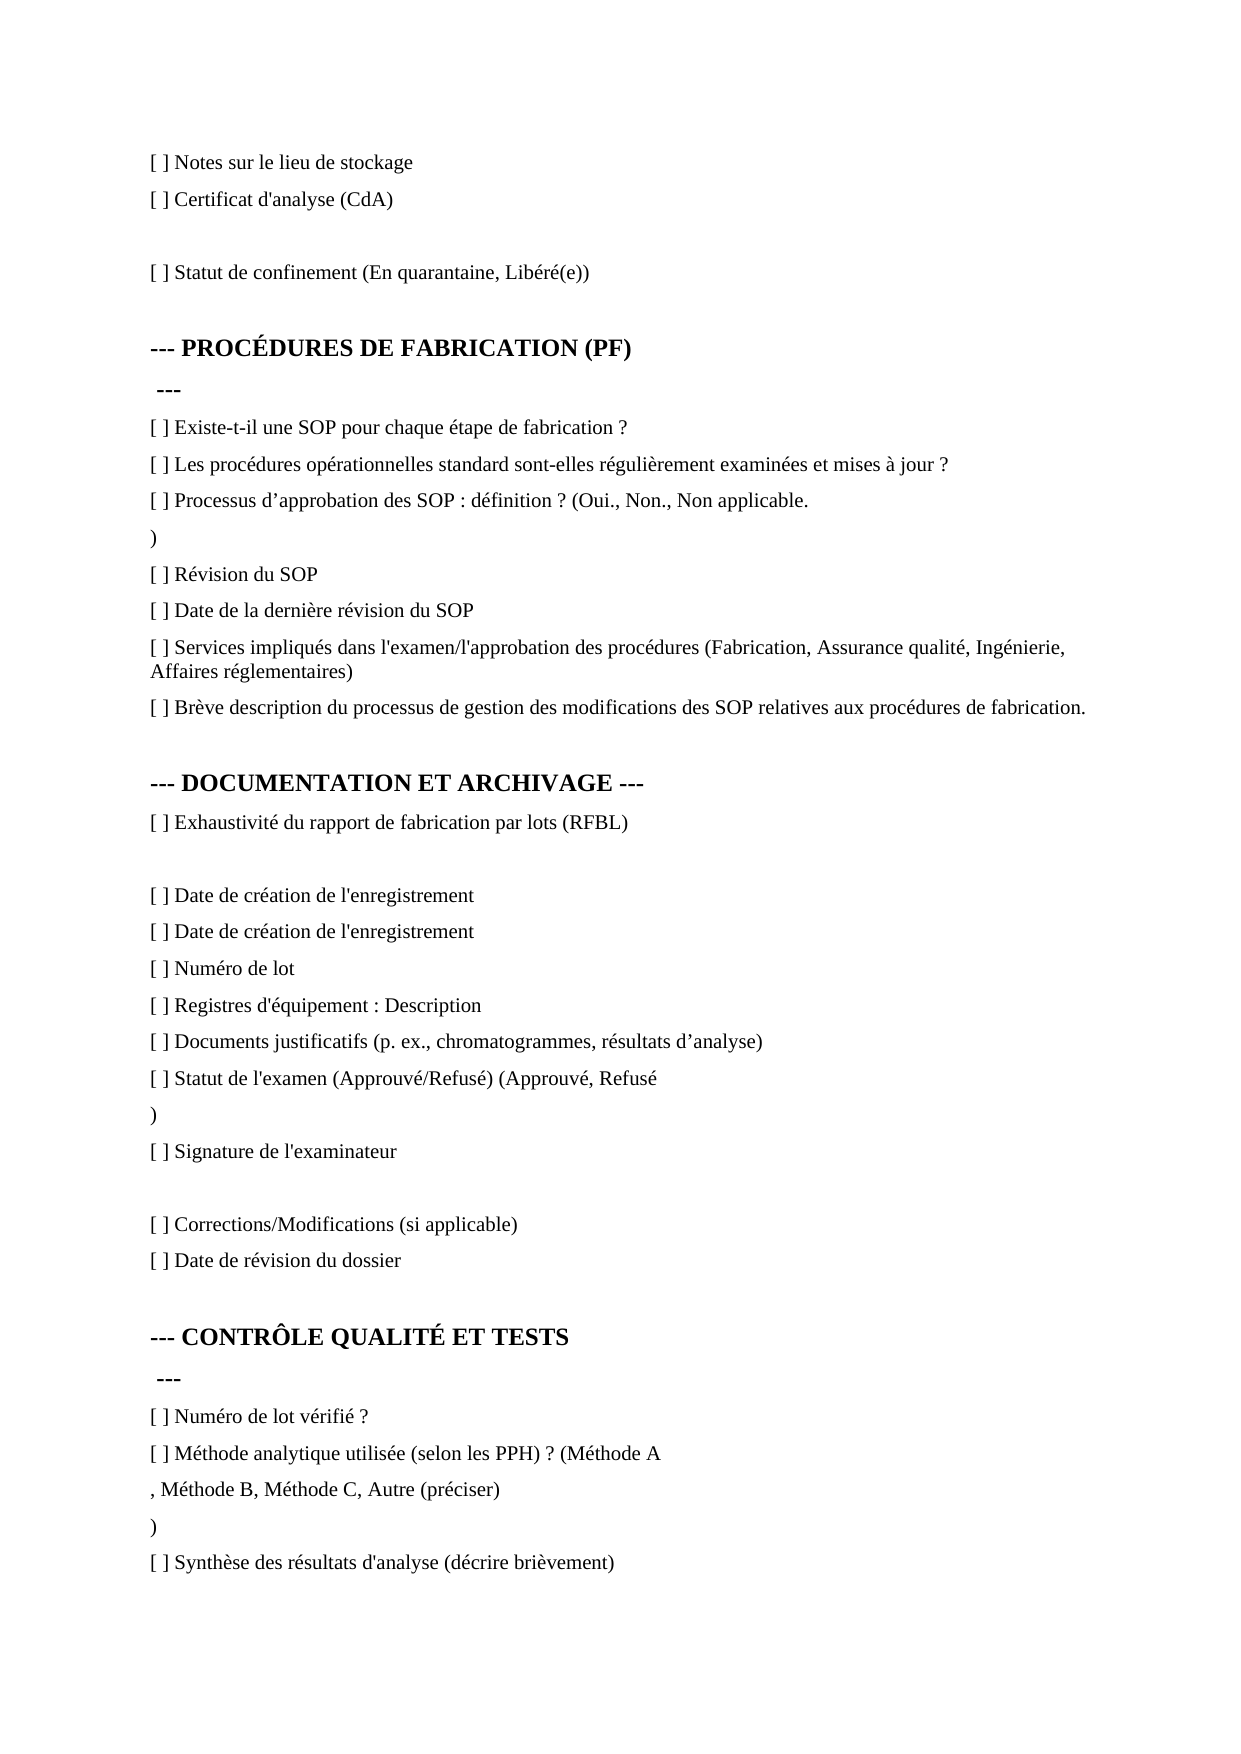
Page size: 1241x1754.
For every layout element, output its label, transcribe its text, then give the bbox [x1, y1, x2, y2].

text [ ] Date de révision du dossier [150, 1248, 1090, 1272]
text --- DOCUMENTATION ET ARCHIVAGE --- [150, 768, 1090, 797]
text [ ] Services impliqués dans l'examen/l'approbation des procédures (Fabrication, Assurance qualité, Ingénierie, Affaires réglementaires) [150, 635, 1090, 683]
text --- PROCÉDURES DE FABRICATION (PF) [150, 333, 1090, 362]
text [ ] Méthode analytique utilisée (selon les PPH) ? (Méthode A [150, 1441, 1090, 1465]
text --- CONTRÔLE QUALITÉ ET TESTS [150, 1322, 1090, 1350]
text , Méthode B, Méthode C, Autre (préciser) [150, 1477, 1090, 1501]
text [ ] Brève description du processus de gestion des modifications des SOP relatives aux procédures de fabrication. [150, 695, 1090, 719]
text [ ] Notes sur le lieu de stockage [150, 150, 1090, 174]
text [ ] Numéro de lot [150, 956, 1090, 980]
text [ ] Documents justificatifs (p. ex., chromatogrammes, résultats d’analyse) [150, 1029, 1090, 1053]
text [ ] Révision du SOP [150, 562, 1090, 586]
text ) [150, 1514, 1090, 1538]
text [ ] Les procédures opérationnelles standard sont-elles régulièrement examinées et mises à jour ? [150, 452, 1090, 476]
text [ ] Corrections/Modifications (si applicable) [150, 1212, 1090, 1236]
text [ ] Synthèse des résultats d'analyse (décrire brièvement) [150, 1550, 1090, 1574]
text --- [150, 374, 1090, 403]
text [ ] Date de création de l'enregistrement [150, 883, 1090, 907]
text [ ] Numéro de lot vérifié ? [150, 1404, 1090, 1428]
text ) [150, 525, 1090, 549]
text [ ] Existe-t-il une SOP pour chaque étape de fabrication ? [150, 415, 1090, 439]
text [ ] Registres d'équipement : Description [150, 992, 1090, 1017]
text --- [150, 1363, 1090, 1392]
text [ ] Signature de l'examinateur [150, 1139, 1090, 1163]
text ) [150, 1102, 1090, 1126]
text [ ] Processus d’approbation des SOP : définition ? (Oui., Non., Non applicable. [150, 488, 1090, 512]
text [ ] Statut de l'examen (Approuvé/Refusé) (Approuvé, Refusé [150, 1066, 1090, 1090]
text [ ] Date de la dernière révision du SOP [150, 598, 1090, 622]
text [ ] Exhaustivité du rapport de fabrication par lots (RFBL) [150, 810, 1090, 834]
text [ ] Statut de confinement (En quarantaine, Libéré(e)) [150, 260, 1090, 284]
text [ ] Certificat d'analyse (CdA) [150, 187, 1090, 211]
text [ ] Date de création de l'enregistrement [150, 919, 1090, 943]
